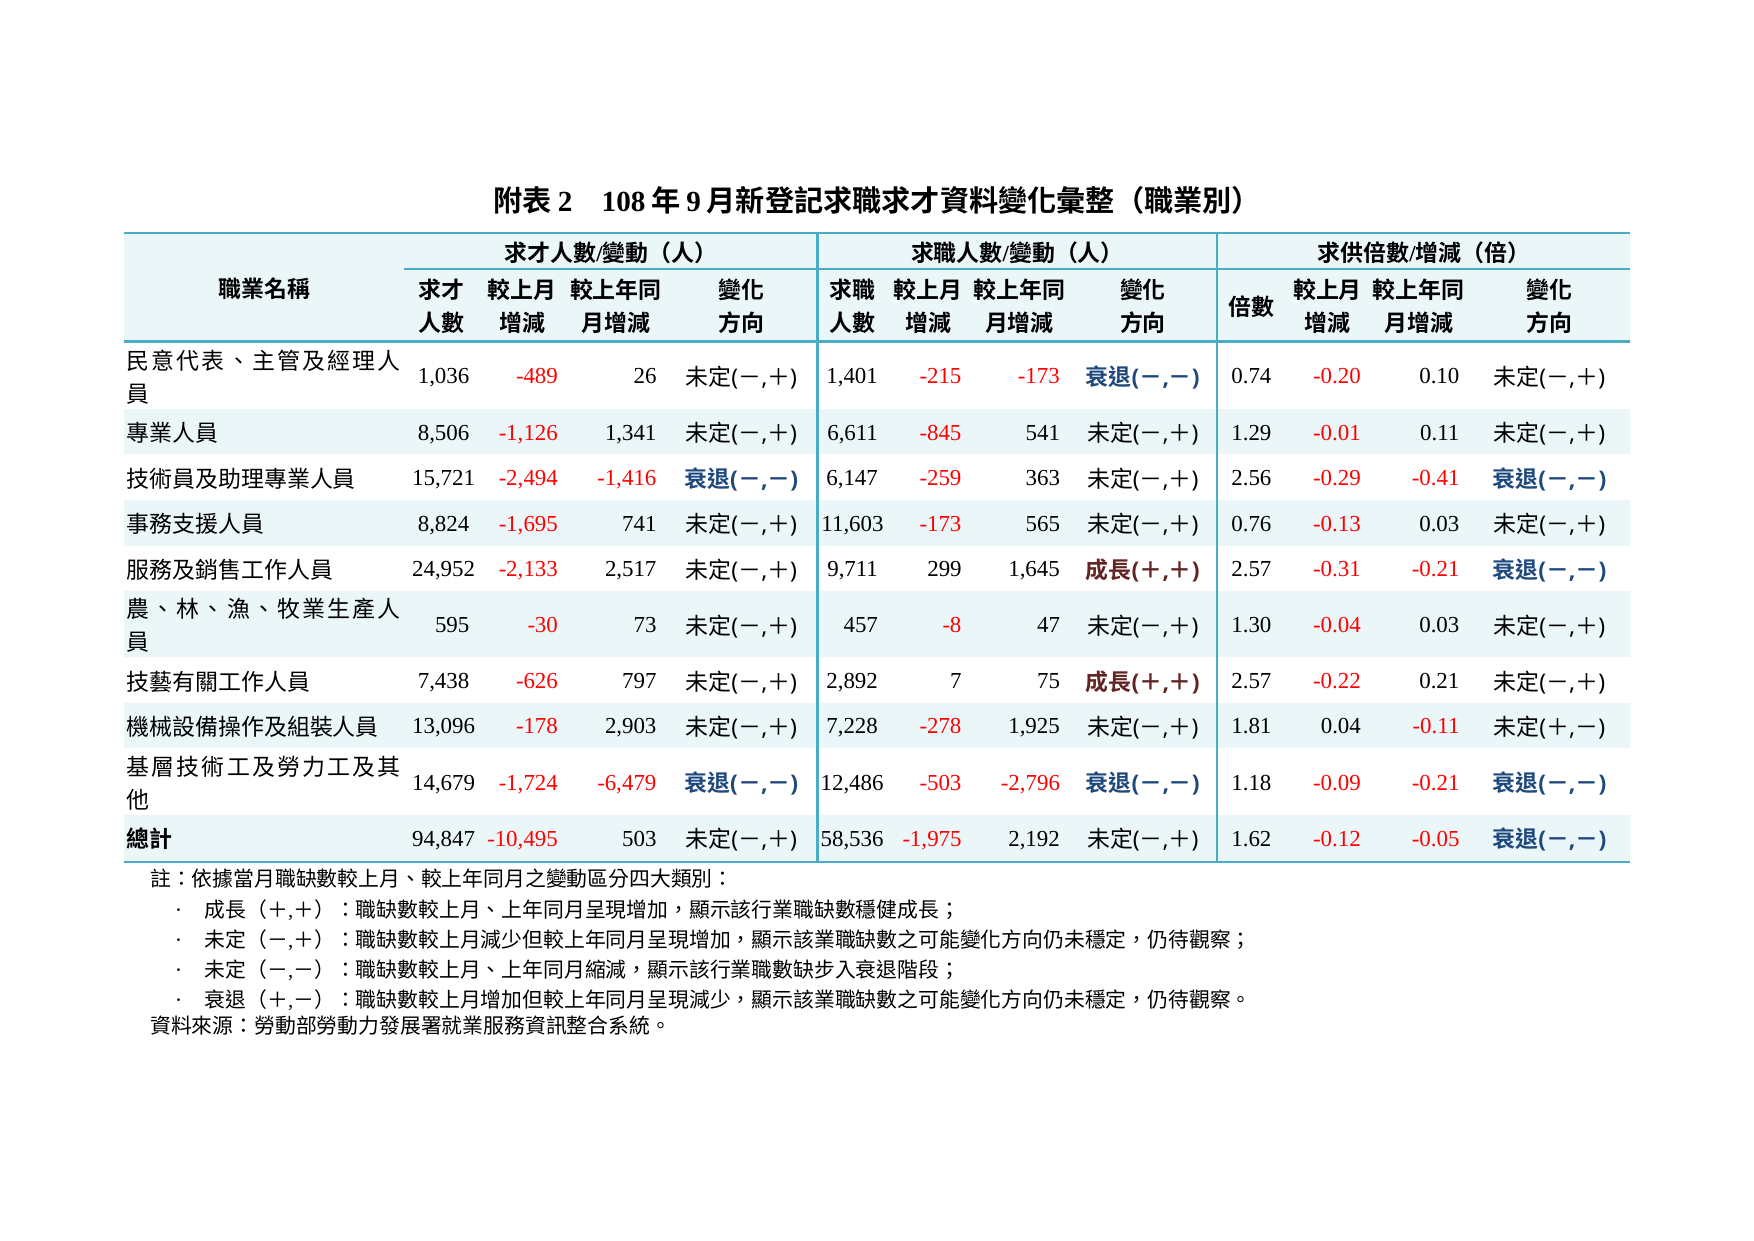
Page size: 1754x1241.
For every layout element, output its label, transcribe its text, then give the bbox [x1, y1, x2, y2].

table_cell 衰退(－,－) [1468, 749, 1630, 815]
table_header 求才人數/變動（人） [404, 234, 816, 268]
table_cell -30 [478, 591, 566, 657]
table_cell 未定(－,＋) [665, 703, 816, 748]
table_cell 衰退(－,－) [1468, 546, 1630, 591]
table_cell 較上年同月增減 [1369, 270, 1468, 340]
table_cell 較上月 增減 [478, 270, 566, 340]
table_cell 農、林、漁、牧業生產人員 [124, 591, 404, 657]
table_cell 0.21 [1369, 658, 1468, 703]
table_cell 299 [886, 546, 970, 591]
table_cell 1,036 [404, 343, 478, 409]
table_cell 1,401 [819, 343, 886, 409]
table_cell 變化 方向 [1068, 270, 1216, 340]
table_cell 1.30 [1218, 591, 1285, 657]
table_cell 75 [970, 658, 1068, 703]
table_cell 較上年同月增減 [970, 270, 1068, 340]
table_cell -0.22 [1285, 658, 1369, 703]
table_cell 457 [819, 591, 886, 657]
table_cell 較上月 增減 [886, 270, 970, 340]
table_cell 衰退(－,－) [665, 749, 816, 815]
table_cell 6,611 [819, 409, 886, 454]
text 資料來源：勞動部勞動力發展署就業服務資訊整合系統。 [150, 1014, 1604, 1039]
table_cell 565 [970, 500, 1068, 546]
table_cell 7 [886, 658, 970, 703]
table_cell 24,952 [404, 546, 478, 591]
table_cell 機械設備操作及組裝人員 [124, 703, 404, 748]
table_cell 11,603 [819, 500, 886, 546]
table_cell 1,341 [566, 409, 665, 454]
table_cell -0.21 [1369, 546, 1468, 591]
table_cell 未定(－,＋) [665, 591, 816, 657]
table_cell 未定(－,＋) [1068, 409, 1216, 454]
table_cell 較上月 增減 [1285, 270, 1369, 340]
table_cell 衰退(－,－) [1468, 815, 1630, 861]
table_cell -259 [886, 455, 970, 500]
table_cell -178 [478, 703, 566, 748]
table_cell 6,147 [819, 455, 886, 500]
table_cell 未定(＋,－) [1468, 703, 1630, 748]
table_cell 0.10 [1369, 343, 1468, 409]
table_cell 2,903 [566, 703, 665, 748]
table_cell 未定(－,＋) [1468, 343, 1630, 409]
table_cell 求職 人數 [819, 270, 886, 340]
table_cell -6,479 [566, 749, 665, 815]
table_cell 1,925 [970, 703, 1068, 748]
table_cell 2.56 [1218, 455, 1285, 500]
table_cell 363 [970, 455, 1068, 500]
table_cell -0.31 [1285, 546, 1369, 591]
table_cell 較上年同月增減 [566, 270, 665, 340]
table_cell -2,133 [478, 546, 566, 591]
list 未定（－,＋）：職缺數較上月減少但較上年同月呈現增加，顯示該業職缺數之可能變化方向仍未穩定，仍待觀察； [175, 923, 1604, 953]
table_cell 成長(＋,＋) [1068, 546, 1216, 591]
table_cell 58,536 [819, 815, 886, 861]
table_cell -2,494 [478, 455, 566, 500]
table_cell 797 [566, 658, 665, 703]
table_cell 1.81 [1218, 703, 1285, 748]
table_cell 541 [970, 409, 1068, 454]
text 註：依據當月職缺數較上月、較上年同月之變動區分四大類別： [150, 863, 1604, 893]
table_cell 總計 [124, 815, 404, 861]
table_cell 未定(－,＋) [1068, 815, 1216, 861]
table_cell 8,824 [404, 500, 478, 546]
table_cell -1,724 [478, 749, 566, 815]
text 附表2 108年9月新登記求職求才資料變化彙整（職業別） [150, 177, 1604, 219]
table_cell -1,975 [886, 815, 970, 861]
table_cell 變化 方向 [665, 270, 816, 340]
table_cell 未定(－,＋) [665, 658, 816, 703]
table_cell 未定(－,＋) [1468, 658, 1630, 703]
table_cell -0.05 [1369, 815, 1468, 861]
table_cell -845 [886, 409, 970, 454]
table_cell 未定(－,＋) [665, 546, 816, 591]
table_cell 15,721 [404, 455, 478, 500]
table_cell 0.04 [1285, 703, 1369, 748]
table_cell 94,847 [404, 815, 478, 861]
table_cell 未定(－,＋) [665, 409, 816, 454]
table_cell 14,679 [404, 749, 478, 815]
table_cell 專業人員 [124, 409, 404, 454]
table_cell 未定(－,＋) [1068, 500, 1216, 546]
table_cell 1.62 [1218, 815, 1285, 861]
table_cell 未定(－,＋) [1068, 591, 1216, 657]
table_cell 未定(－,＋) [1468, 591, 1630, 657]
table_cell -0.01 [1285, 409, 1369, 454]
table_cell -0.41 [1369, 455, 1468, 500]
table_cell 2.57 [1218, 658, 1285, 703]
table_cell -10,495 [478, 815, 566, 861]
table_cell -278 [886, 703, 970, 748]
table_header 職業名稱 [124, 234, 404, 340]
table_cell -173 [970, 343, 1068, 409]
table_cell -1,695 [478, 500, 566, 546]
table_cell -0.11 [1369, 703, 1468, 748]
table_cell 9,711 [819, 546, 886, 591]
table_cell 基層技術工及勞力工及其他 [124, 749, 404, 815]
table_cell -0.12 [1285, 815, 1369, 861]
table_cell 事務支援人員 [124, 500, 404, 546]
table_cell -503 [886, 749, 970, 815]
table_cell 未定(－,＋) [665, 343, 816, 409]
table_cell 1.18 [1218, 749, 1285, 815]
table_cell 0.03 [1369, 591, 1468, 657]
table_cell 2,517 [566, 546, 665, 591]
table_cell 503 [566, 815, 665, 861]
table_cell -626 [478, 658, 566, 703]
table_cell 0.74 [1218, 343, 1285, 409]
table_cell 變化 方向 [1468, 270, 1630, 340]
table_cell 衰退(－,－) [1068, 749, 1216, 815]
table_cell 2,892 [819, 658, 886, 703]
table_cell -1,416 [566, 455, 665, 500]
table_cell 47 [970, 591, 1068, 657]
table_cell -0.20 [1285, 343, 1369, 409]
table_cell 1,645 [970, 546, 1068, 591]
table_header 求職人數/變動（人） [819, 234, 1216, 268]
table_cell 7,438 [404, 658, 478, 703]
table_cell -2,796 [970, 749, 1068, 815]
table_cell 未定(－,＋) [1468, 500, 1630, 546]
table_cell 73 [566, 591, 665, 657]
table_cell 0.11 [1369, 409, 1468, 454]
table_cell 未定(－,＋) [1068, 703, 1216, 748]
table_cell 未定(－,＋) [1468, 409, 1630, 454]
table_cell 2.57 [1218, 546, 1285, 591]
table_cell -0.21 [1369, 749, 1468, 815]
table_cell 衰退(－,－) [1468, 455, 1630, 500]
table_cell 未定(－,＋) [1068, 455, 1216, 500]
table_cell -173 [886, 500, 970, 546]
table_cell 0.03 [1369, 500, 1468, 546]
table_cell -0.04 [1285, 591, 1369, 657]
table_cell -489 [478, 343, 566, 409]
table_cell 衰退(－,－) [1068, 343, 1216, 409]
table_cell -1,126 [478, 409, 566, 454]
table_cell 1.29 [1218, 409, 1285, 454]
list 成長（＋,＋）：職缺數較上月、上年同月呈現增加，顯示該行業職缺數穩健成長； [175, 893, 1604, 923]
table_cell 26 [566, 343, 665, 409]
table_cell 7,228 [819, 703, 886, 748]
table_cell 未定(－,＋) [665, 815, 816, 861]
table_cell 倍數 [1218, 270, 1285, 340]
table_cell 技術員及助理專業人員 [124, 455, 404, 500]
table_cell -0.13 [1285, 500, 1369, 546]
table_cell -215 [886, 343, 970, 409]
table_cell 成長(＋,＋) [1068, 658, 1216, 703]
table_cell 2,192 [970, 815, 1068, 861]
table_cell -8 [886, 591, 970, 657]
table_header 求供倍數/增減（倍） [1218, 234, 1630, 268]
list 衰退（＋,－）：職缺數較上月增加但較上年同月呈現減少，顯示該業職缺數之可能變化方向仍未穩定，仍待觀察。 [175, 983, 1604, 1014]
table_cell 服務及銷售工作人員 [124, 546, 404, 591]
table_cell 741 [566, 500, 665, 546]
table_cell 8,506 [404, 409, 478, 454]
table_cell 未定(－,＋) [665, 500, 816, 546]
list 未定（－,－）：職缺數較上月、上年同月縮減，顯示該行業職數缺步入衰退階段； [175, 953, 1604, 983]
table_cell 技藝有關工作人員 [124, 658, 404, 703]
table_cell 595 [404, 591, 478, 657]
table_cell 求才 人數 [404, 270, 478, 340]
table_cell 0.76 [1218, 500, 1285, 546]
table_cell -0.29 [1285, 455, 1369, 500]
table_cell 民意代表、主管及經理人員 [124, 343, 404, 409]
table_cell 12,486 [819, 749, 886, 815]
table_cell 13,096 [404, 703, 478, 748]
table_cell -0.09 [1285, 749, 1369, 815]
table_cell 衰退(－,－) [665, 455, 816, 500]
